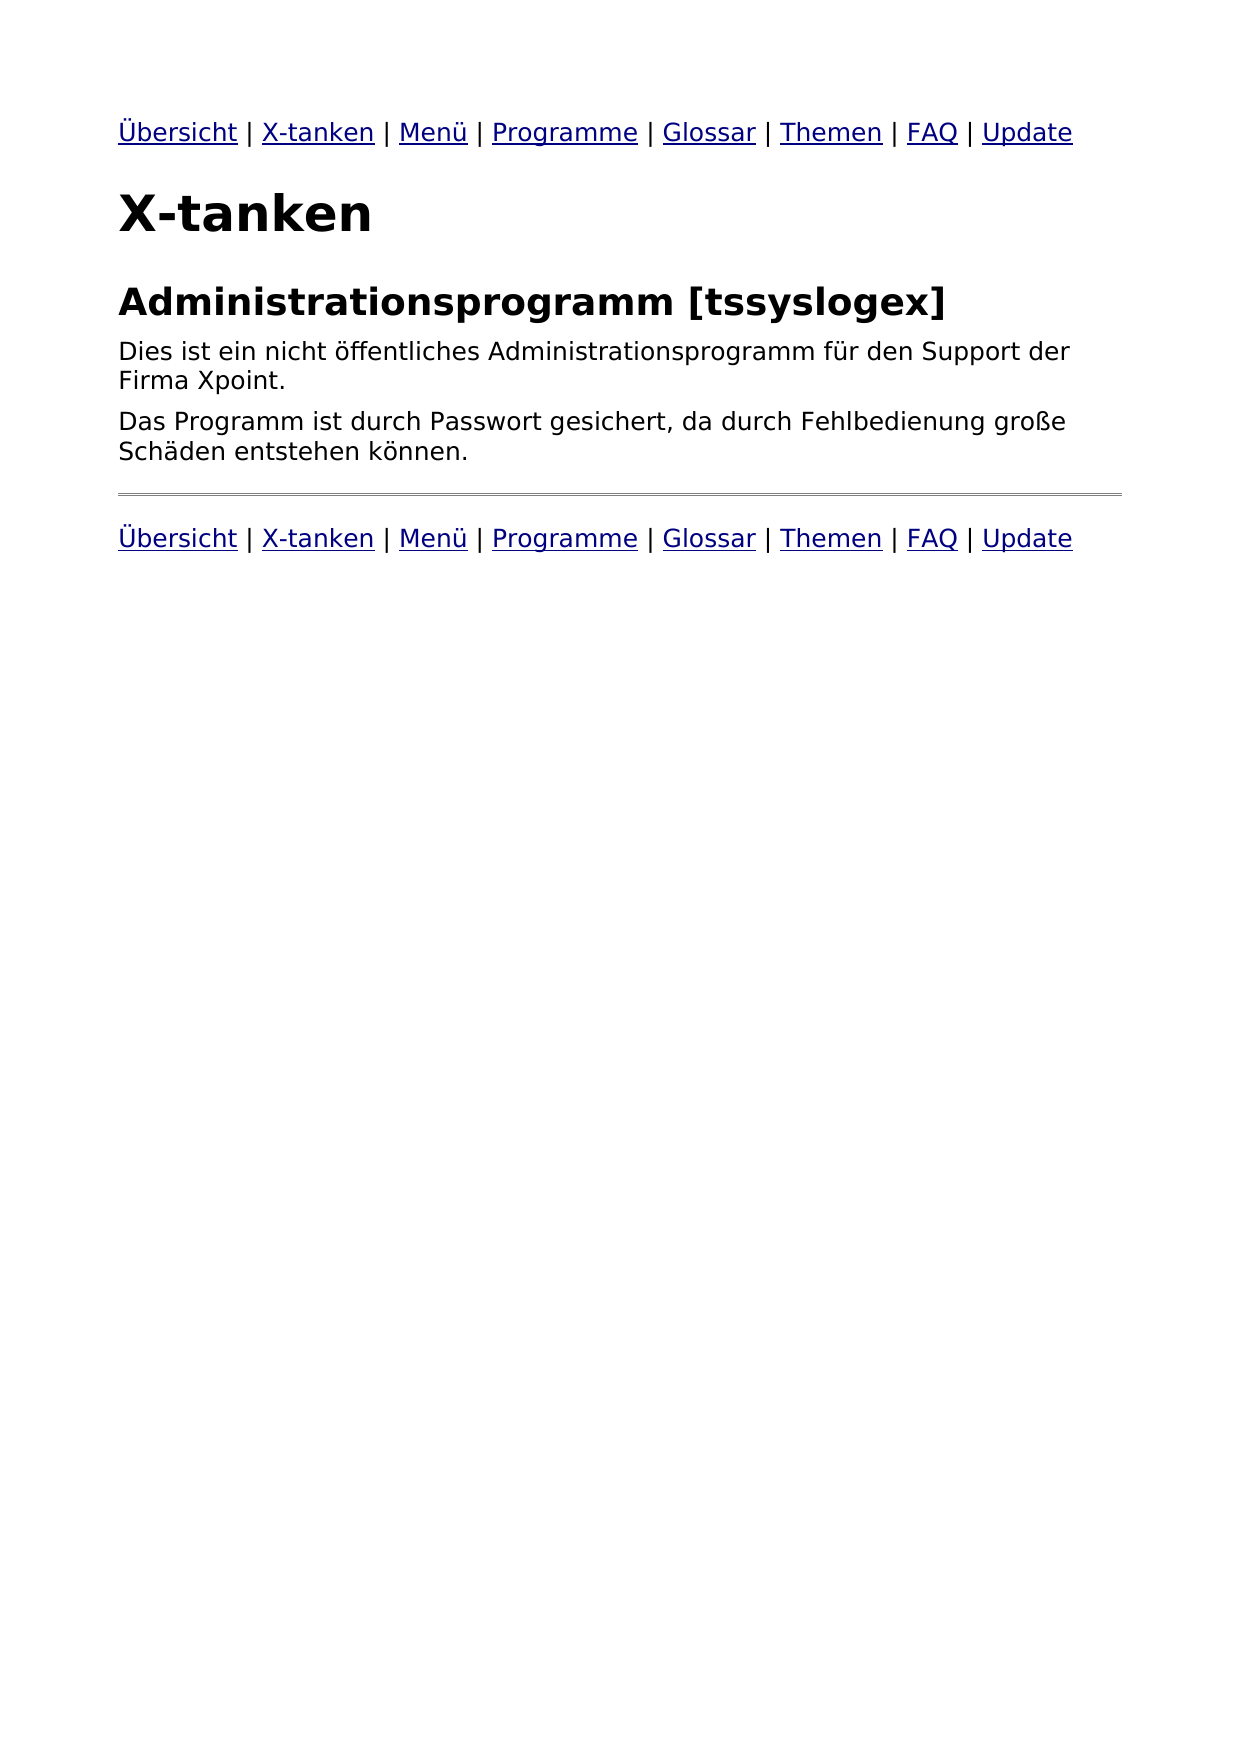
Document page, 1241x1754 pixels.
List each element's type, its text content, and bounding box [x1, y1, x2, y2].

subtitle X-tanken [118, 185, 1122, 243]
subtitle Administrationsprogramm [tssyslogex] [118, 281, 1122, 324]
text Übersicht | X-tanken | Menü | Programme | Glossar | Themen | FAQ | Update [118, 525, 1122, 554]
text Dies ist ein nicht öffentliches Administrationsprogramm für den Support der Firma Xpoint. [118, 337, 1122, 395]
text Übersicht | X-tanken | Menü | Programme | Glossar | Themen | FAQ | Update [118, 118, 1122, 147]
text Das Programm ist durch Passwort gesichert, da durch Fehlbedienung große Schäden entstehen können. [118, 407, 1122, 466]
